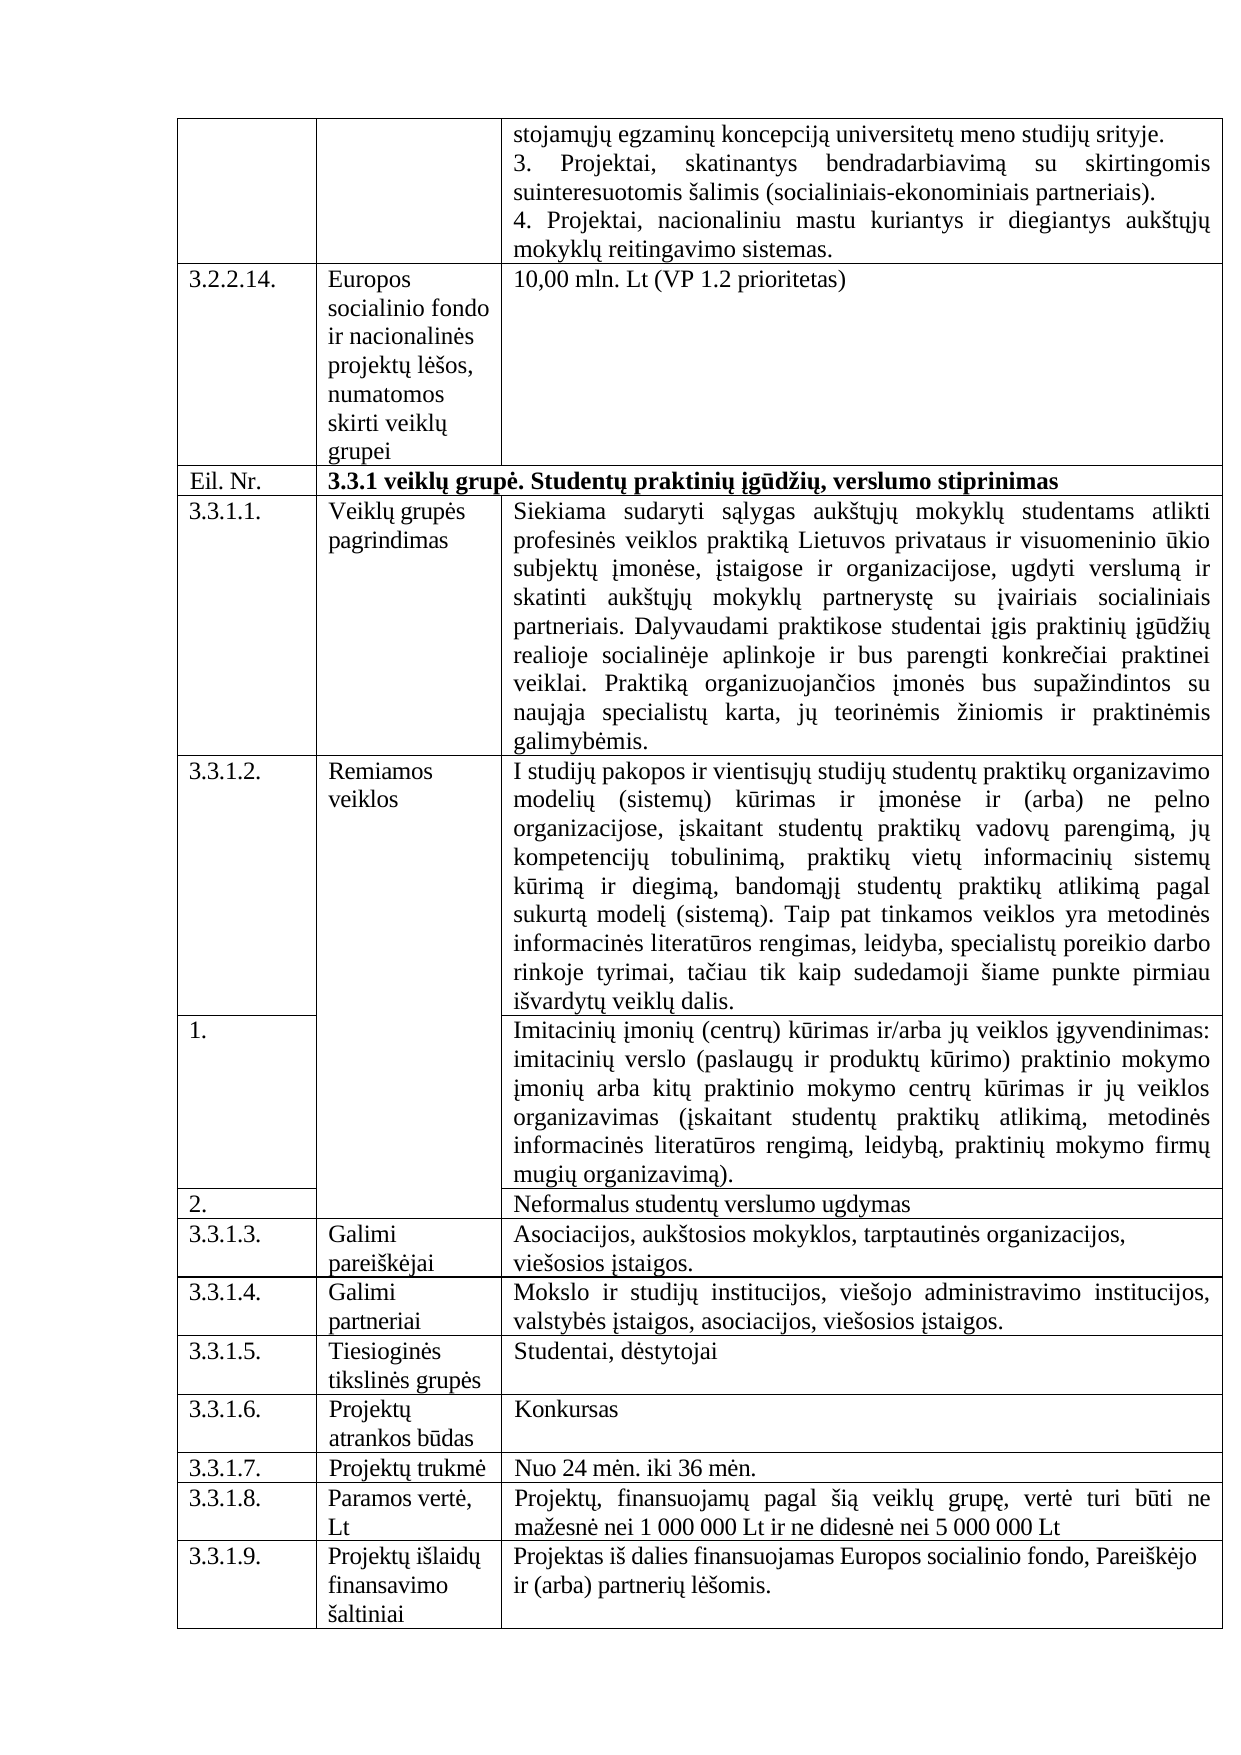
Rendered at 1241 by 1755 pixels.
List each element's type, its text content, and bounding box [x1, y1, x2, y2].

table_cell 3.3.1.6. [178, 1395, 316, 1452]
table_cell 3.3.1.4. [178, 1278, 316, 1335]
table_cell Projektų trukmė [317, 1453, 501, 1482]
table_cell Projektų, finansuojamų pagal šią veiklų grupę, vertė turi būti ne mažesnė nei 1 000 000 Lt ir ne didesnė nei 5 000 000 Lt [502, 1483, 1222, 1540]
table_cell Tiesioginės tikslinės grupės [317, 1336, 501, 1393]
table_cell Galimi pareiškėjai [317, 1219, 501, 1276]
table_cell 3.3.1.8. [178, 1483, 316, 1540]
table_cell 3.2.2.14. [178, 264, 316, 465]
table_cell Imitacinių įmonių (centrų) kūrimas ir/arba jų veiklos įgyvendinimas: imitacinių verslo (paslaugų ir produktų kūrimo) praktinio mokymo įmonių arba kitų praktinio mokymo centrų kūrimas ir jų veiklos organizavimas (įskaitant studentų praktikų atlikimą, metodinės informacinės literatūros rengimą, leidybą, praktinių mokymo firmų mugių organizavimą). [502, 1016, 1222, 1188]
table_cell stojamųjų egzaminų koncepciją universitetų meno studijų srityje. 3. Projektai, skatinantys bendradarbiavimą su skirtingomis suinteresuotomis šalimis (socialiniais-ekonominiais partneriais). 4. Projektai, nacionaliniu mastu kuriantys ir diegiantys aukštųjų mokyklų reitingavimo sistemas. [502, 119, 1222, 263]
table_cell Projektų atrankos būdas [317, 1395, 501, 1452]
table_cell Neformalus studentų verslumo ugdymas [502, 1189, 1222, 1218]
table_cell Mokslo ir studijų institucijos, viešojo administravimo institucijos, valstybės įstaigos, asociacijos, viešosios įstaigos. [502, 1278, 1222, 1335]
table_cell Veiklų grupės pagrindimas [317, 496, 501, 755]
table_cell I studijų pakopos ir vientisųjų studijų studentų praktikų organizavimo modelių (sistemų) kūrimas ir įmonėse ir (arba) ne pelno organizacijose, įskaitant studentų praktikų vadovų parengimą, jų kompetencijų tobulinimą, praktikų vietų informacinių sistemų kūrimą ir diegimą, bandomąjį studentų praktikų atlikimą pagal sukurtą modelį (sistemą). Taip pat tinkamos veiklos yra metodinės informacinės literatūros rengimas, leidyba, specialistų poreikio darbo rinkoje tyrimai, tačiau tik kaip sudedamoji šiame punkte pirmiau išvardytų veiklų dalis. [502, 756, 1222, 1014]
table_cell 3.3.1.7. [178, 1453, 316, 1482]
table_cell Galimi partneriai [317, 1278, 501, 1335]
table_cell 3.3.1.1. [178, 496, 316, 755]
table_cell Siekiama sudaryti sąlygas aukštųjų mokyklų studentams atlikti profesinės veiklos praktiką Lietuvos privataus ir visuomeninio ūkio subjektų įmonėse, įstaigose ir organizacijose, ugdyti verslumą ir skatinti aukštųjų mokyklų partnerystę su įvairiais socialiniais partneriais. Dalyvaudami praktikose studentai įgis praktinių įgūdžių realioje socialinėje aplinkoje ir bus parengti konkrečiai praktinei veiklai. Praktiką organizuojančios įmonės bus supažindintos su naująja specialistų karta, jų teorinėmis žiniomis ir praktinėmis galimybėmis. [502, 496, 1222, 755]
table_cell 3.3.1.9. [178, 1541, 316, 1628]
table_cell 3.3.1.2. [178, 756, 316, 1014]
table_cell Projektas iš dalies finansuojamas Europos socialinio fondo, Pareiškėjo ir (arba) partnerių lėšomis. [502, 1541, 1222, 1628]
table_cell 3.3.1.5. [178, 1336, 316, 1393]
table_cell Konkursas [502, 1395, 1222, 1452]
table_cell Projektų išlaidų finansavimo šaltiniai [317, 1541, 501, 1628]
table_cell Remiamos veiklos [317, 756, 501, 1218]
table_cell Studentai, dėstytojai [502, 1336, 1222, 1393]
table_cell [317, 119, 501, 263]
table_cell 1. [178, 1016, 316, 1188]
table_cell Europos socialinio fondo ir nacionalinės projektų lėšos, numatomos skirti veiklų grupei [317, 264, 501, 465]
table_cell [178, 119, 316, 263]
table_cell 3.3.1 veiklų grupė. Studentų praktinių įgūdžių, verslumo stiprinimas [317, 466, 1222, 495]
table_cell 3.3.1.3. [178, 1219, 316, 1276]
table_cell Paramos vertė, Lt [317, 1483, 501, 1540]
table_cell 2. [178, 1189, 316, 1218]
table_cell Nuo 24 mėn. iki 36 mėn. [502, 1453, 1222, 1482]
table_cell Asociacijos, aukštosios mokyklos, tarptautinės organizacijos, viešosios įstaigos. [502, 1219, 1222, 1276]
table_cell Eil. Nr. [178, 466, 316, 495]
table_cell 10,00 mln. Lt (VP 1.2 prioritetas) [502, 264, 1222, 465]
